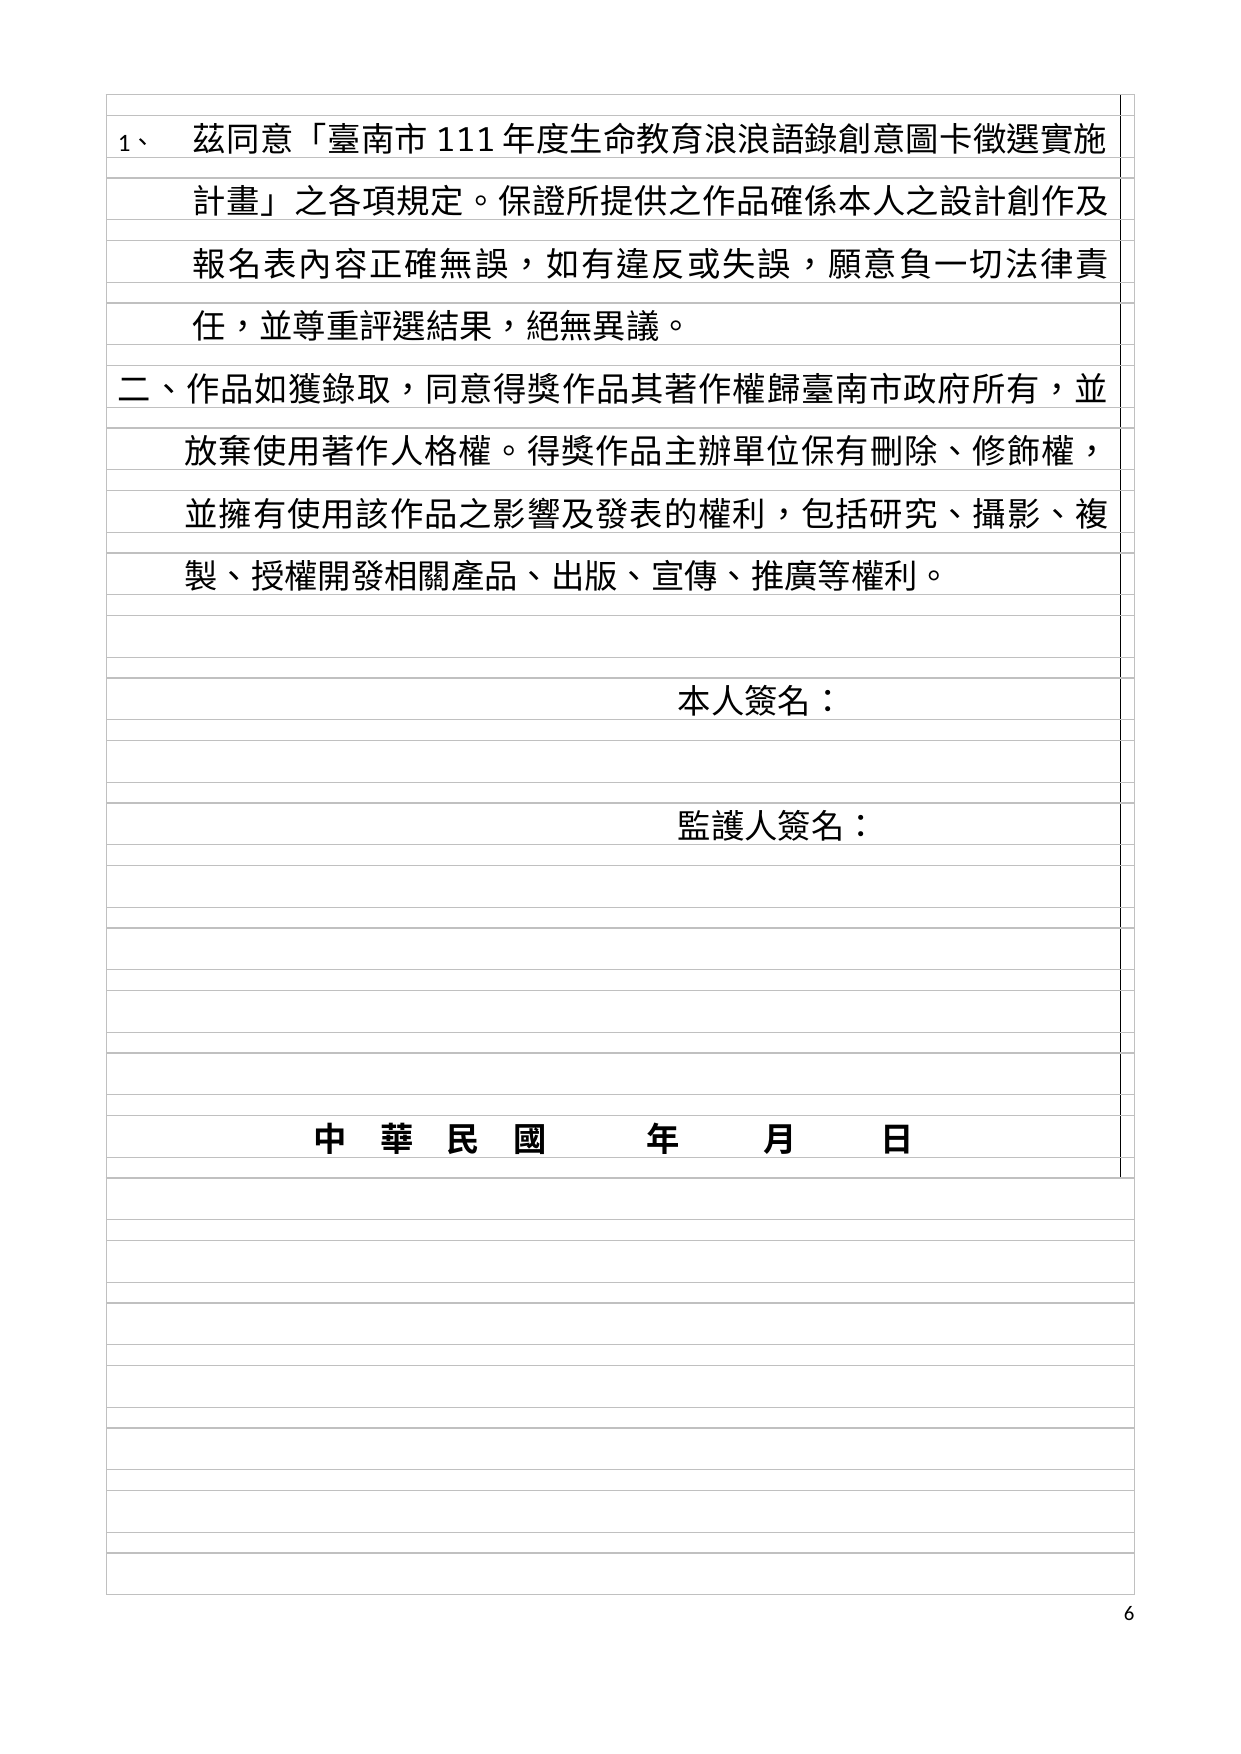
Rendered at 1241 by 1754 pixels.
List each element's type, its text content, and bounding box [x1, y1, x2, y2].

table_cell 本人簽名： [107, 679, 1120, 719]
table_cell 任，並尊重評選結果，絕無異議。 [107, 304, 1120, 344]
table_cell 並擁有使用該作品之影響及發表的權利，包括研究、攝影、複 [107, 491, 1120, 532]
table_cell [107, 1054, 1120, 1094]
table_cell [107, 408, 1120, 427]
table_cell [107, 845, 1120, 865]
table_cell [107, 720, 1120, 740]
table_cell [107, 95, 1120, 115]
table_cell [107, 783, 1120, 802]
table_cell [107, 470, 1120, 490]
table_cell [107, 1033, 1120, 1052]
table_cell [107, 866, 1120, 907]
table_cell [107, 533, 1120, 552]
table_cell 中 華 民 國 年 月 日 [107, 1116, 1120, 1157]
table_cell [107, 741, 1120, 782]
table_cell [107, 283, 1120, 302]
table_cell 監護人簽名： [107, 804, 1120, 844]
table_cell [107, 970, 1120, 990]
table_cell [107, 345, 1120, 365]
table_cell 報名表內容正確無誤，如有違反或失誤，願意負一切法律責 [107, 241, 1120, 282]
table_cell [107, 991, 1120, 1032]
table_cell 放棄使用著作人格權。得獎作品主辦單位保有刪除、修飾權， [107, 429, 1120, 469]
table_cell 計畫」之各項規定。保證所提供之作品確係本人之設計創作及 [107, 179, 1120, 219]
table_cell [107, 595, 1120, 615]
table_cell 茲同意「臺南市111年度生命教育浪浪語錄創意圖卡徵選實施 [107, 116, 1120, 157]
table_cell 二、作品如獲錄取，同意得獎作品其著作權歸臺南市政府所有，並 [107, 366, 1120, 407]
table_cell [107, 1158, 1120, 1177]
table_cell [107, 908, 1120, 927]
table_cell [107, 658, 1120, 677]
table_cell [107, 1095, 1120, 1115]
table_cell [107, 616, 1120, 657]
table_cell 製、授權開發相關產品、出版、宣傳、推廣等權利。 [107, 554, 1120, 594]
table_cell [107, 220, 1120, 240]
table_cell [107, 929, 1120, 969]
table_cell [107, 158, 1120, 177]
